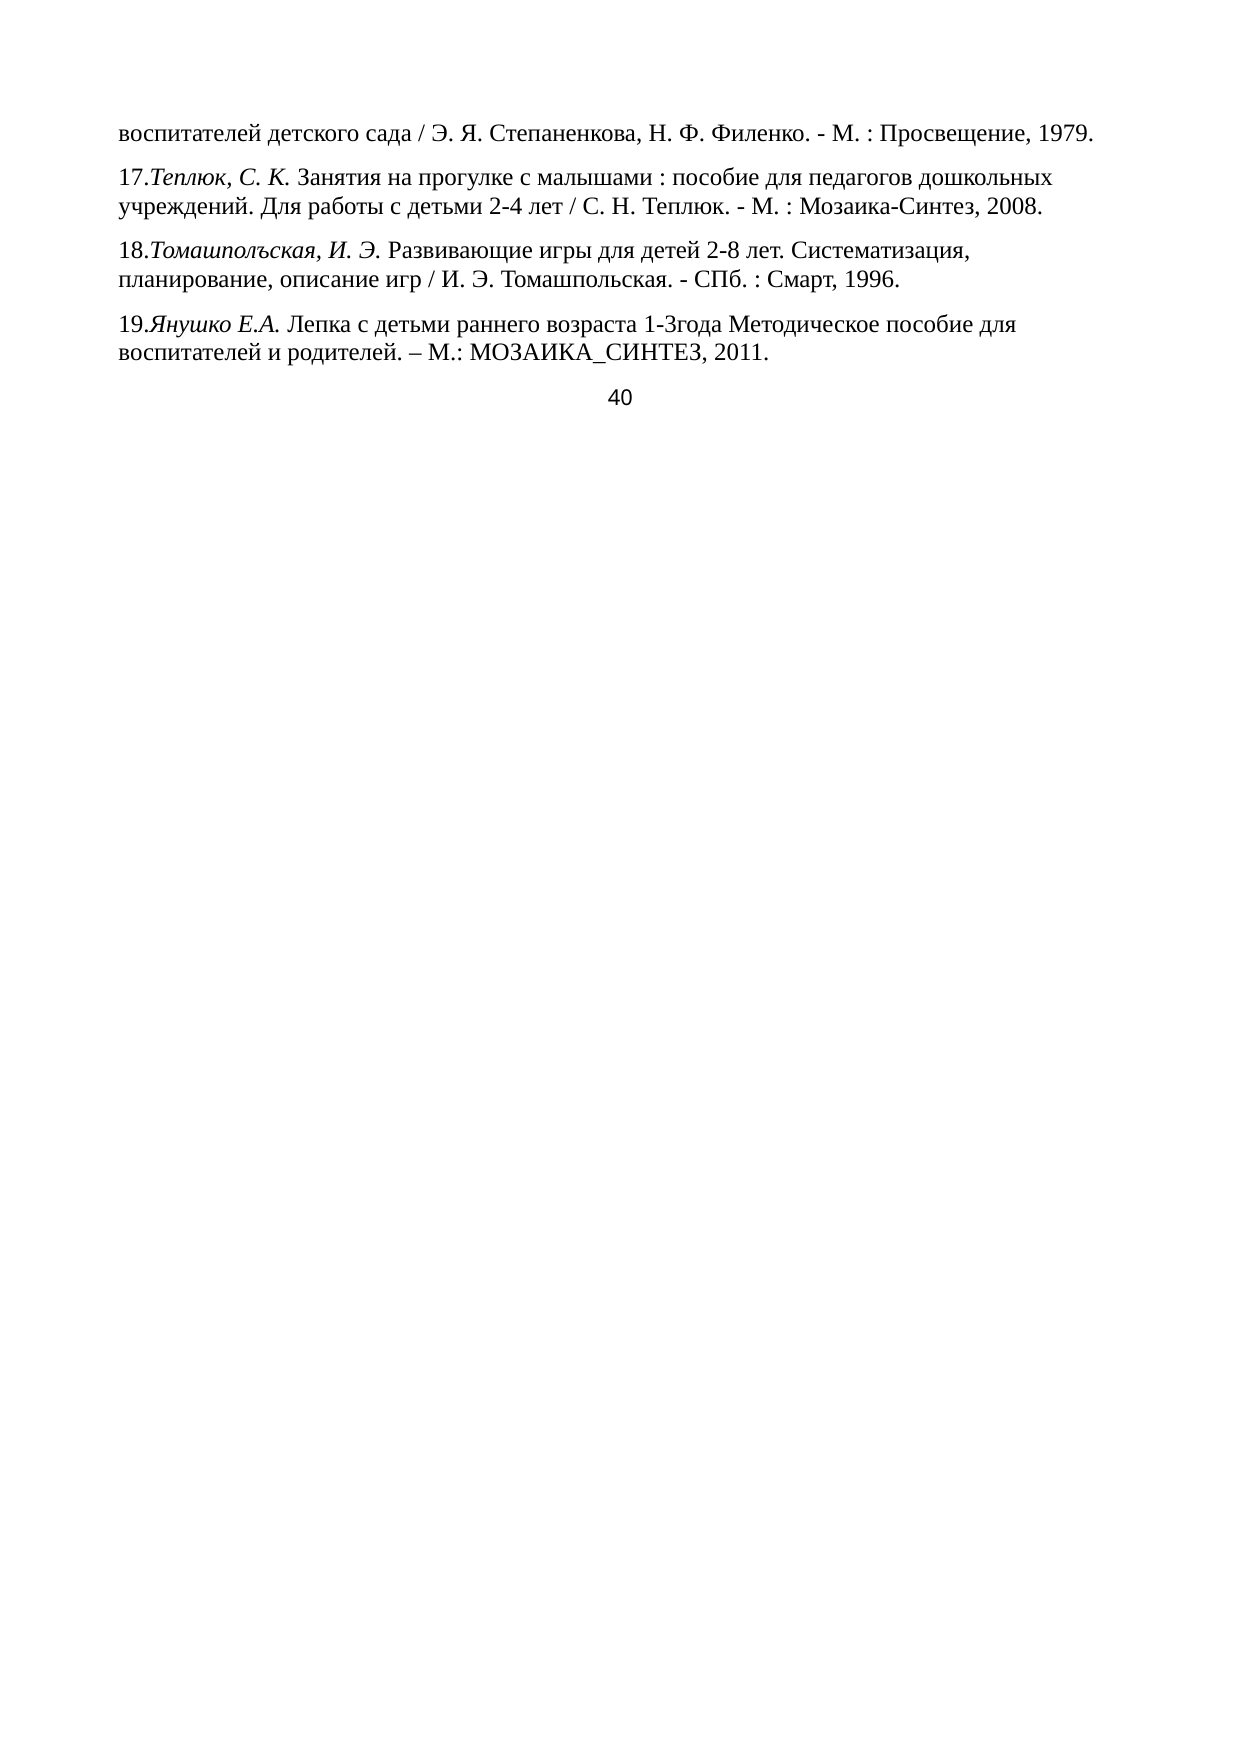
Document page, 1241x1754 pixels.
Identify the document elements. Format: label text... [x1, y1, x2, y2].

text 17.Теплюк, С. К. Занятия на прогулке с малышами : пособие для педагогов дошкольных учреждений. Для работы с детьми 2-4 лет / С. Н. Теплюк. - М. : Мозаика-Синтез, 2008. [118, 162, 1122, 220]
text 18.Томашполъская, И. Э. Развивающие игры для детей 2-8 лет. Систематизация, планирование, описание игр / И. Э. Томашпольская. - СПб. : Смарт, 1996. [118, 236, 1122, 293]
text 19.Янушко Е.А. Лепка с детьми раннего возраста 1-3года Методическое пособие для воспитателей и родителей. – М.: МОЗАИКА_СИНТЕЗ, 2011. [118, 309, 1122, 366]
text 40 [118, 382, 1122, 412]
text воспитателей детского сада / Э. Я. Степаненкова, Н. Ф. Филенко. - М. : Просвещение, 1979. [118, 118, 1122, 147]
